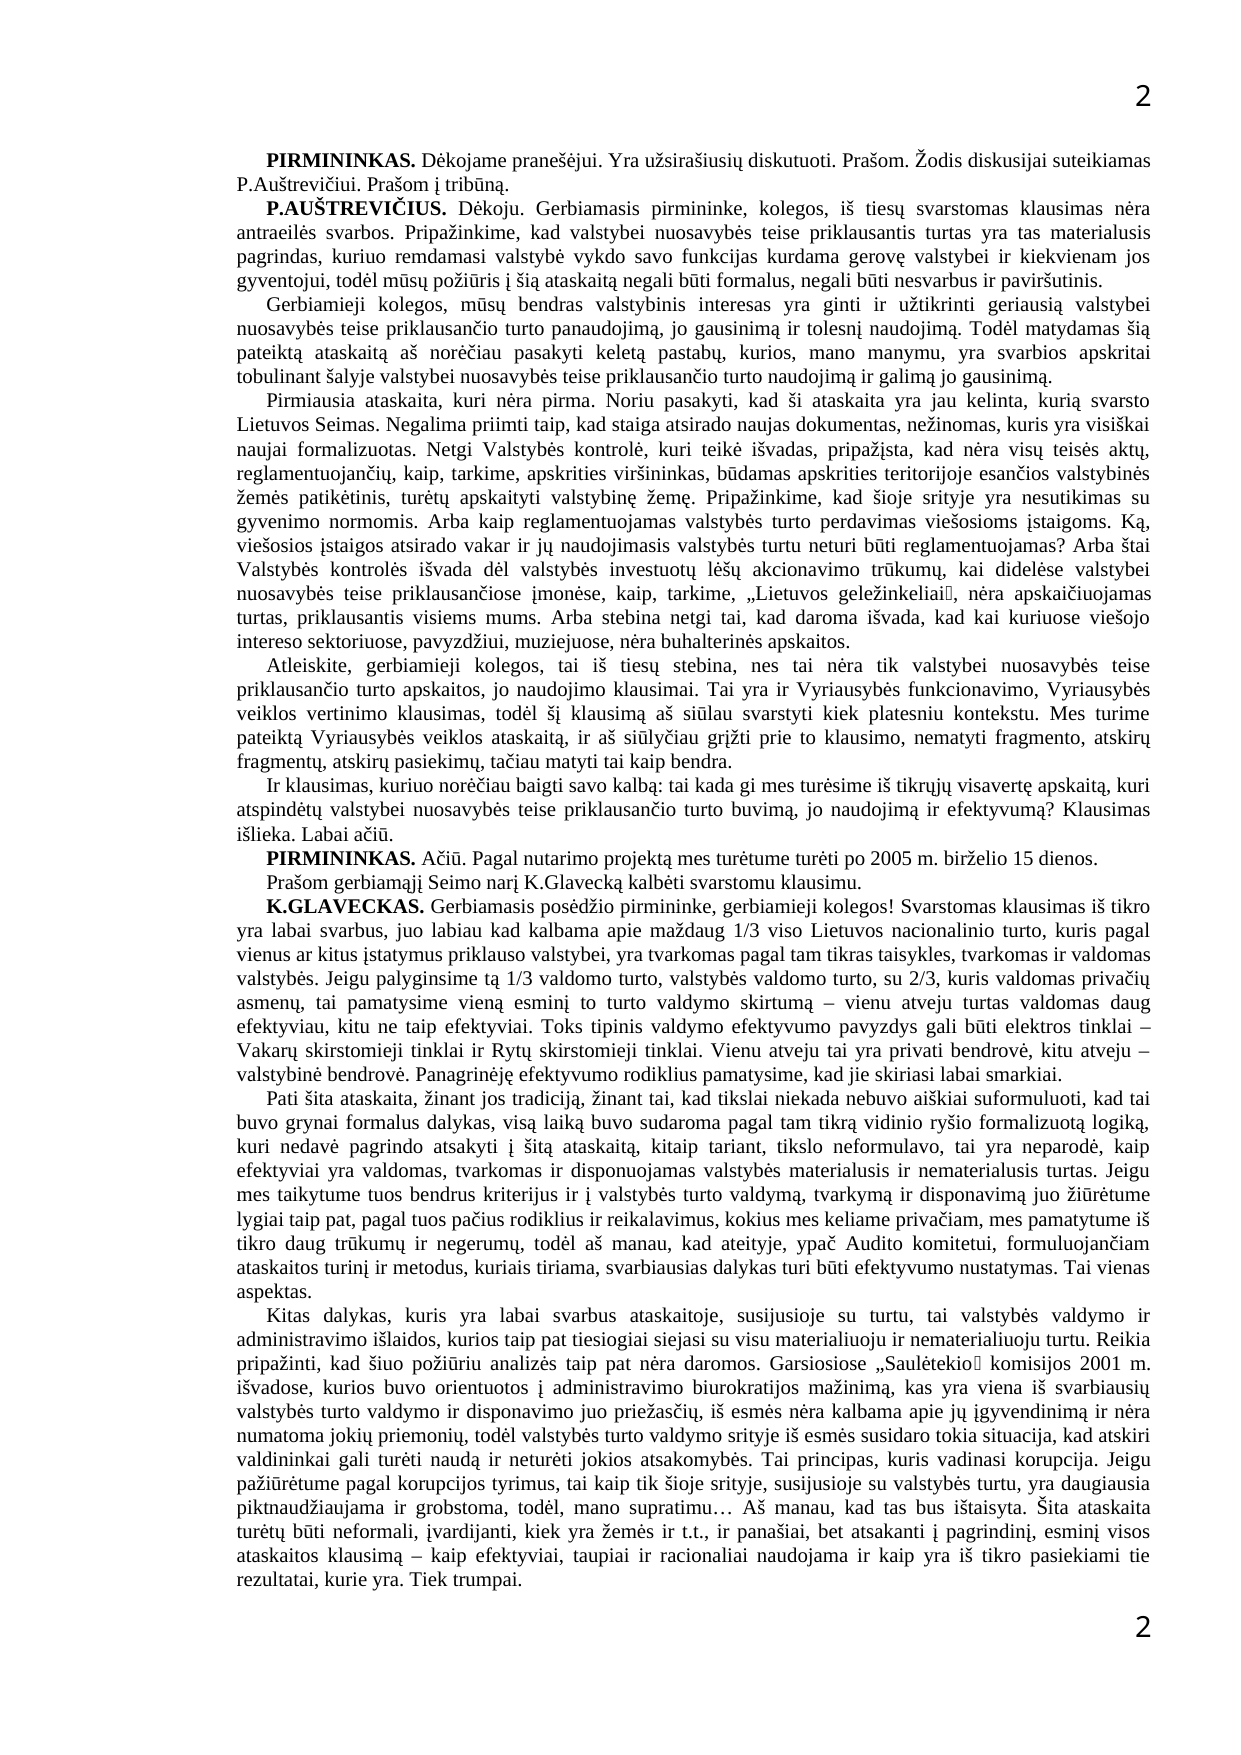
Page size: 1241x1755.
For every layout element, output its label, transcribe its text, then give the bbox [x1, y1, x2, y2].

text Pati šita ataskaita, žinant jos tradiciją, žinant tai, kad tikslai niekada nebuvo aiškiai suformuluoti, kad tai buvo grynai formalus dalykas, visą laiką buvo sudaroma pagal tam tikrą vidinio ryšio formalizuotą logiką, kuri nedavė pagrindo atsakyti į šitą ataskaitą, kitaip tariant, tikslo neformulavo, tai yra neparodė, kaip efektyviai yra valdomas, tvarkomas ir disponuojamas valstybės materialusis ir nematerialusis turtas. Jeigu mes taikytume tuos bendrus kriterijus ir į valstybės turto valdymą, tvarkymą ir disponavimą juo žiūrėtume lygiai taip pat, pagal tuos pačius rodiklius ir reikalavimus, kokius mes keliame privačiam, mes pamatytume iš tikro daug trūkumų ir negerumų, todėl aš manau, kad ateityje, ypač Audito komitetui, formuluojančiam ataskaitos turinį ir metodus, kuriais tiriama, svarbiausias dalykas turi būti efektyvumo nustatymas. Tai vienas aspektas. [236, 1086, 1152, 1303]
text Kitas dalykas, kuris yra labai svarbus ataskaitoje, susijusioje su turtu, tai valstybės valdymo ir administravimo išlaidos, kurios taip pat tiesiogiai siejasi su visu materialiuoju ir nematerialiuoju turtu. Reikia pripažinti, kad šiuo požiūriu analizės taip pat nėra daromos. Garsiosiose „Saulėtekio komisijos 2001 m. išvadose, kurios buvo orientuotos į administravimo biurokratijos mažinimą, kas yra viena iš svarbiausių valstybės turto valdymo ir disponavimo juo priežasčių, iš esmės nėra kalbama apie jų įgyvendinimą ir nėra numatoma jokių priemonių, todėl valstybės turto valdymo srityje iš esmės susidaro tokia situacija, kad atskiri valdininkai gali turėti naudą ir neturėti jokios atsakomybės. Tai principas, kuris vadinasi korupcija. Jeigu pažiūrėtume pagal korupcijos tyrimus, tai kaip tik šioje srityje, susijusioje su valstybės turtu, yra daugiausia piktnaudžiaujama ir grobstoma, todėl, mano supratimu… Aš manau, kad tas bus ištaisyta. Šita ataskaita turėtų būti neformali, įvardijanti, kiek yra žemės ir t.t., ir panašiai, bet atsakanti į pagrindinį, esminį visos ataskaitos klausimą – kaip efektyviai, taupiai ir racionaliai naudojama ir kaip yra iš tikro pasiekiami tie rezultatai, kurie yra. Tiek trumpai. [236, 1303, 1152, 1591]
text Pirmiausia ataskaita, kuri nėra pirma. Noriu pasakyti, kad ši ataskaita yra jau kelinta, kurią svarsto Lietuvos Seimas. Negalima priimti taip, kad staiga atsirado naujas dokumentas, nežinomas, kuris yra visiškai naujai formalizuotas. Netgi Valstybės kontrolė, kuri teikė išvadas, pripažįsta, kad nėra visų teisės aktų, reglamentuojančių, kaip, tarkime, apskrities viršininkas, būdamas apskrities teritorijoje esančios valstybinės žemės patikėtinis, turėtų apskaityti valstybinę žemę. Pripažinkime, kad šioje srityje yra nesutikimas su gyvenimo normomis. Arba kaip reglamentuojamas valstybės turto perdavimas viešosioms įstaigoms. Ką, viešosios įstaigos atsirado vakar ir jų naudojimasis valstybės turtu neturi būti reglamentuojamas? Arba štai Valstybės kontrolės išvada dėl valstybės investuotų lėšų akcionavimo trūkumų, kai didelėse valstybei nuosavybės teise priklausančiose įmonėse, kaip, tarkime, „Lietuvos geležinkeliai, nėra apskaičiuojamas turtas, priklausantis visiems mums. Arba stebina netgi tai, kad daroma išvada, kad kai kuriuose viešojo intereso sektoriuose, pavyzdžiui, muziejuose, nėra buhalterinės apskaitos. [236, 388, 1152, 653]
text Ir klausimas, kuriuo norėčiau baigti savo kalbą: tai kada gi mes turėsime iš tikrųjų visavertę apskaitą, kuri atspindėtų valstybei nuosavybės teise priklausančio turto buvimą, jo naudojimą ir efektyvumą? Klausimas išlieka. Labai ačiū. [236, 773, 1152, 846]
text Prašom gerbiamąjį Seimo narį K.Glavecką kalbėti svarstomu klausimu. [236, 869, 1152, 894]
text P.AUŠTREVIČIUS. Dėkoju. Gerbiamasis pirmininke, kolegos, iš tiesų svarstomas klausimas nėra antraeilės svarbos. Pripažinkime, kad valstybei nuosavybės teise priklausantis turtas yra tas materialusis pagrindas, kuriuo remdamasi valstybė vykdo savo funkcijas kurdama gerovę valstybei ir kiekvienam jos gyventojui, todėl mūsų požiūris į šią ataskaitą negali būti formalus, negali būti nesvarbus ir paviršutinis. [236, 196, 1152, 292]
text Atleiskite, gerbiamieji kolegos, tai iš tiesų stebina, nes tai nėra tik valstybei nuosavybės teise priklausančio turto apskaitos, jo naudojimo klausimai. Tai yra ir Vyriausybės funkcionavimo, Vyriausybės veiklos vertinimo klausimas, todėl šį klausimą aš siūlau svarstyti kiek platesniu kontekstu. Mes turime pateiktą Vyriausybės veiklos ataskaitą, ir aš siūlyčiau grįžti prie to klausimo, nematyti fragmento, atskirų fragmentų, atskirų pasiekimų, tačiau matyti tai kaip bendra. [236, 653, 1152, 773]
text PIRMININKAS. Dėkojame pranešėjui. Yra užsirašiusių diskutuoti. Prašom. Žodis diskusijai suteikiamas P.Auštrevičiui. Prašom į tribūną. [236, 148, 1152, 196]
text K.GLAVECKAS. Gerbiamasis posėdžio pirmininke, gerbiamieji kolegos! Svarstomas klausimas iš tikro yra labai svarbus, juo labiau kad kalbama apie maždaug 1/3 viso Lietuvos nacionalinio turto, kuris pagal vienus ar kitus įstatymus priklauso valstybei, yra tvarkomas pagal tam tikras taisykles, tvarkomas ir valdomas valstybės. Jeigu palyginsime tą 1/3 valdomo turto, valstybės valdomo turto, su 2/3, kuris valdomas privačių asmenų, tai pamatysime vieną esminį to turto valdymo skirtumą – vienu atveju turtas valdomas daug efektyviau, kitu ne taip efektyviai. Toks tipinis valdymo efektyvumo pavyzdys gali būti elektros tinklai – Vakarų skirstomieji tinklai ir Rytų skirstomieji tinklai. Vienu atveju tai yra privati bendrovė, kitu atveju – valstybinė bendrovė. Panagrinėję efektyvumo rodiklius pamatysime, kad jie skiriasi labai smarkiai. [236, 894, 1152, 1086]
text PIRMININKAS. Ačiū. Pagal nutarimo projektą mes turėtume turėti po 2005 m. birželio 15 dienos. [236, 846, 1152, 869]
text Gerbiamieji kolegos, mūsų bendras valstybinis interesas yra ginti ir užtikrinti geriausią valstybei nuosavybės teise priklausančio turto panaudojimą, jo gausinimą ir tolesnį naudojimą. Todėl matydamas šią pateiktą ataskaitą aš norėčiau pasakyti keletą pastabų, kurios, mano manymu, yra svarbios apskritai tobulinant šalyje valstybei nuosavybės teise priklausančio turto naudojimą ir galimą jo gausinimą. [236, 292, 1152, 388]
